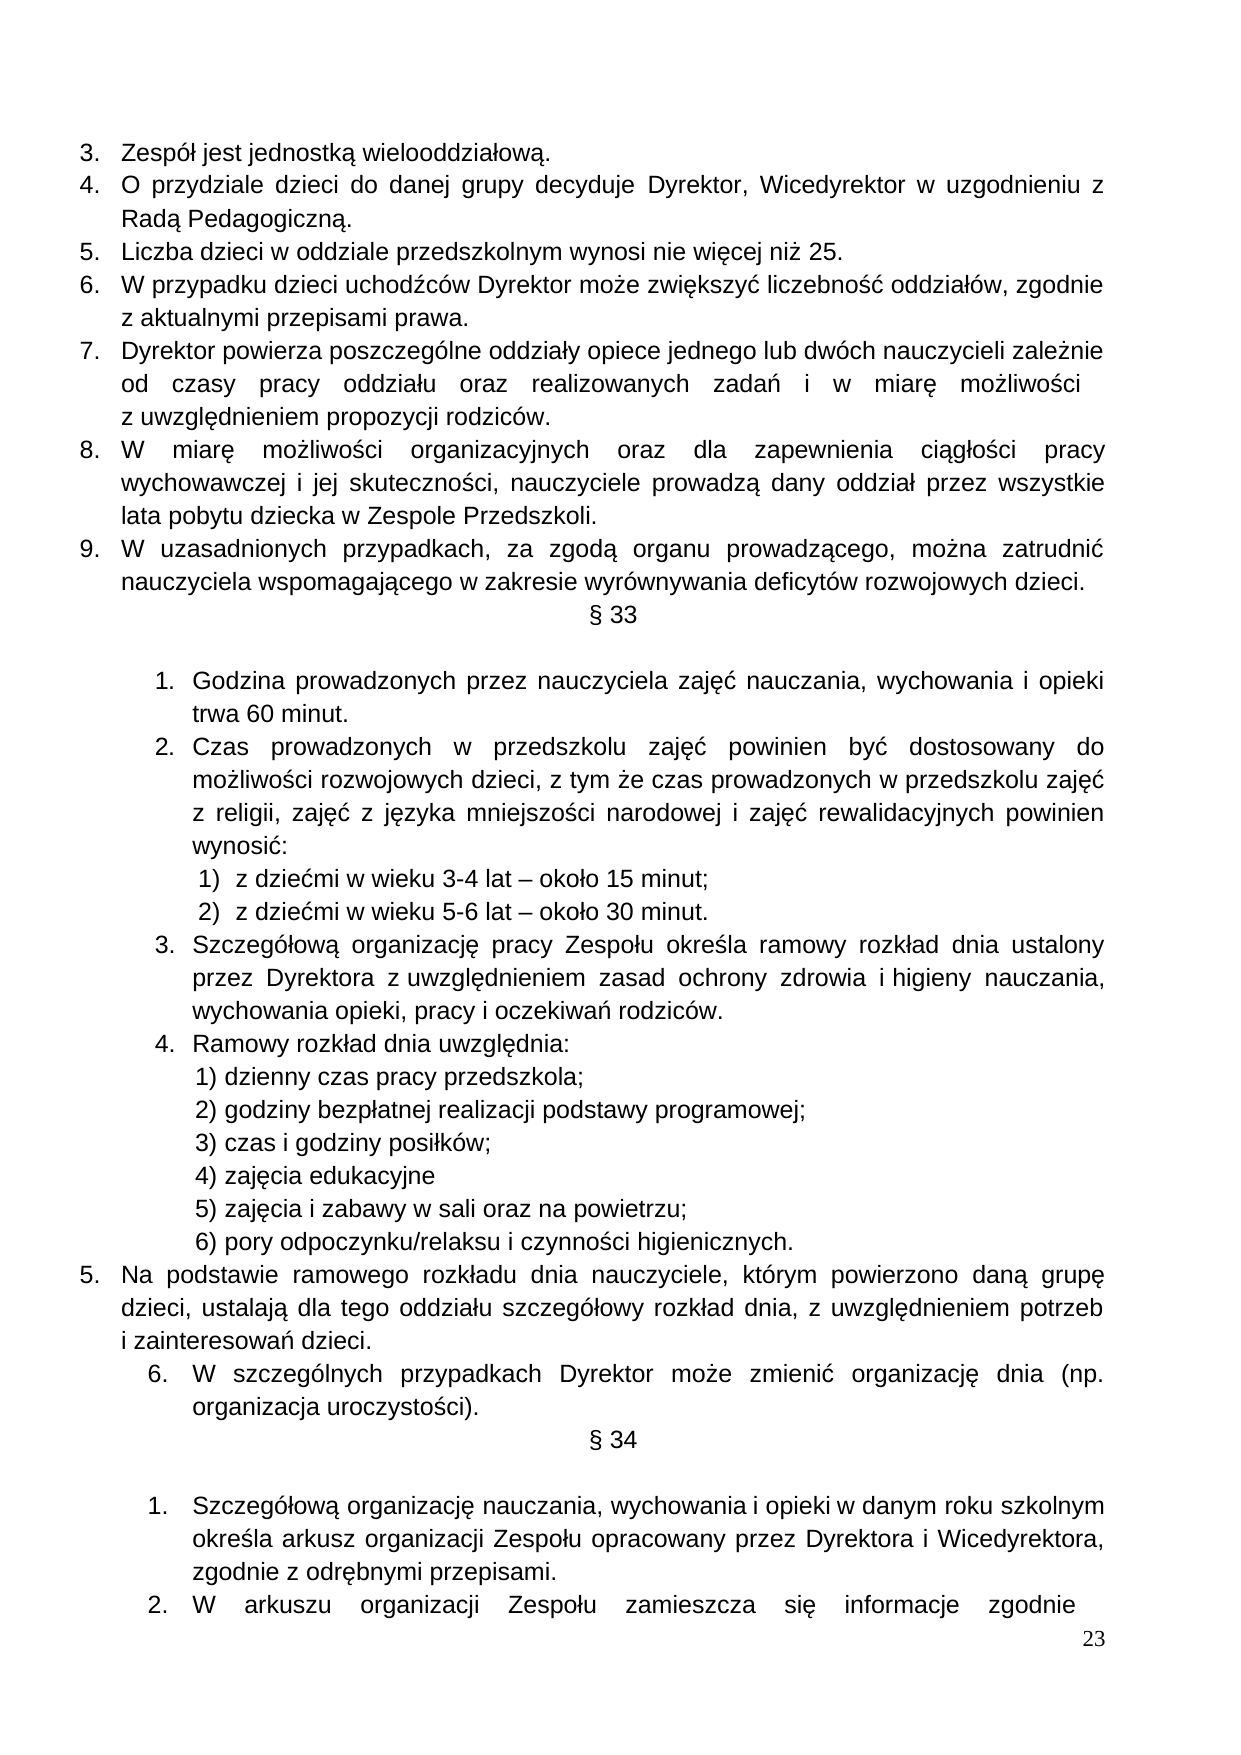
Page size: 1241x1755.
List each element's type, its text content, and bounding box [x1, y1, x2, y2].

list czas i godziny posiłków; [195, 1128, 1105, 1157]
list O przydziale dzieci do danej grupy decyduje Dyrektor, Wicedyrektor w uzgodnieniu z Radą Pedagogiczną. [79, 171, 1105, 232]
list Zespół jest jednostką wielooddziałową. [79, 137, 1105, 166]
list Szczegółową organizację nauczania, wychowania i opieki w danym roku szkolnym określa arkusz organizacji Zespołu opracowany przez Dyrektora i Wicedyrektora, zgodnie z odrębnymi przepisami. [147, 1491, 1105, 1586]
subtitle § 33 [121, 600, 1105, 628]
subtitle § 34 [121, 1425, 1105, 1454]
list Szczegółową organizację pracy Zespołu określa ramowy rozkład dnia ustalony przez Dyrektora z uwzględnieniem zasad ochrony zdrowia i higieny nauczania, wychowania opieki, pracy i oczekiwań rodziców. [154, 930, 1105, 1025]
list z dziećmi w wieku 5-6 lat – około 30 minut. [198, 897, 1105, 926]
list Godzina prowadzonych przez nauczyciela zajęć nauczania, wychowania i opieki trwa 60 minut. [154, 666, 1105, 728]
list godziny bezpłatnej realizacji podstawy programowej; [195, 1095, 1105, 1124]
list Czas prowadzonych w przedszkolu zajęć powinien być dostosowany do możliwości rozwojowych dzieci, z tym że czas prowadzonych w przedszkolu zajęć z religii, zajęć z języka mniejszości narodowej i zajęć rewalidacyjnych powinien wynosić: [154, 732, 1105, 860]
list Ramowy rozkład dnia uwzględnia: [154, 1029, 1105, 1058]
list W szczególnych przypadkach Dyrektor może zmienić organizację dnia (np. organizacja uroczystości). [147, 1359, 1105, 1421]
list Dyrektor powierza poszczególne oddziały opiece jednego lub dwóch nauczycieli zależnie od czasy pracy oddziału oraz realizowanych zadań i w miarę możliwości z uwzględnieniem propozycji rodziców. [79, 336, 1105, 430]
list dzienny czas pracy przedszkola; [195, 1062, 1105, 1091]
list W miarę możliwości organizacyjnych oraz dla zapewnienia ciągłości pracy wychowawczej i jej skuteczności, nauczyciele prowadzą dany oddział przez wszystkie lata pobytu dziecka w Zespole Przedszkoli. [79, 435, 1105, 529]
list Na podstawie ramowego rozkładu dnia nauczyciele, którym powierzono daną grupę dzieci, ustalają dla tego oddziału szczegółowy rozkład dnia, z uwzględnieniem potrzeb i zainteresowań dzieci. [79, 1260, 1105, 1355]
list pory odpoczynku/relaksu i czynności higienicznych. [195, 1227, 1105, 1256]
list Liczba dzieci w oddziale przedszkolnym wynosi nie więcej niż 25. [79, 237, 1105, 265]
list z dziećmi w wieku 3-4 lat – około 15 minut; [198, 864, 1105, 893]
list zajęcia edukacyjne [195, 1161, 1105, 1190]
list W arkuszu organizacji Zespołu zamieszcza się informacje zgodnie [147, 1590, 1105, 1619]
list W przypadku dzieci uchodźców Dyrektor może zwiększyć liczebność oddziałów, zgodnie z aktualnymi przepisami prawa. [79, 269, 1105, 331]
list W uzasadnionych przypadkach, za zgodą organu prowadzącego, można zatrudnić nauczyciela wspomagającego w zakresie wyrównywania deficytów rozwojowych dzieci. [79, 534, 1105, 596]
list zajęcia i zabawy w sali oraz na powietrzu; [195, 1194, 1105, 1223]
